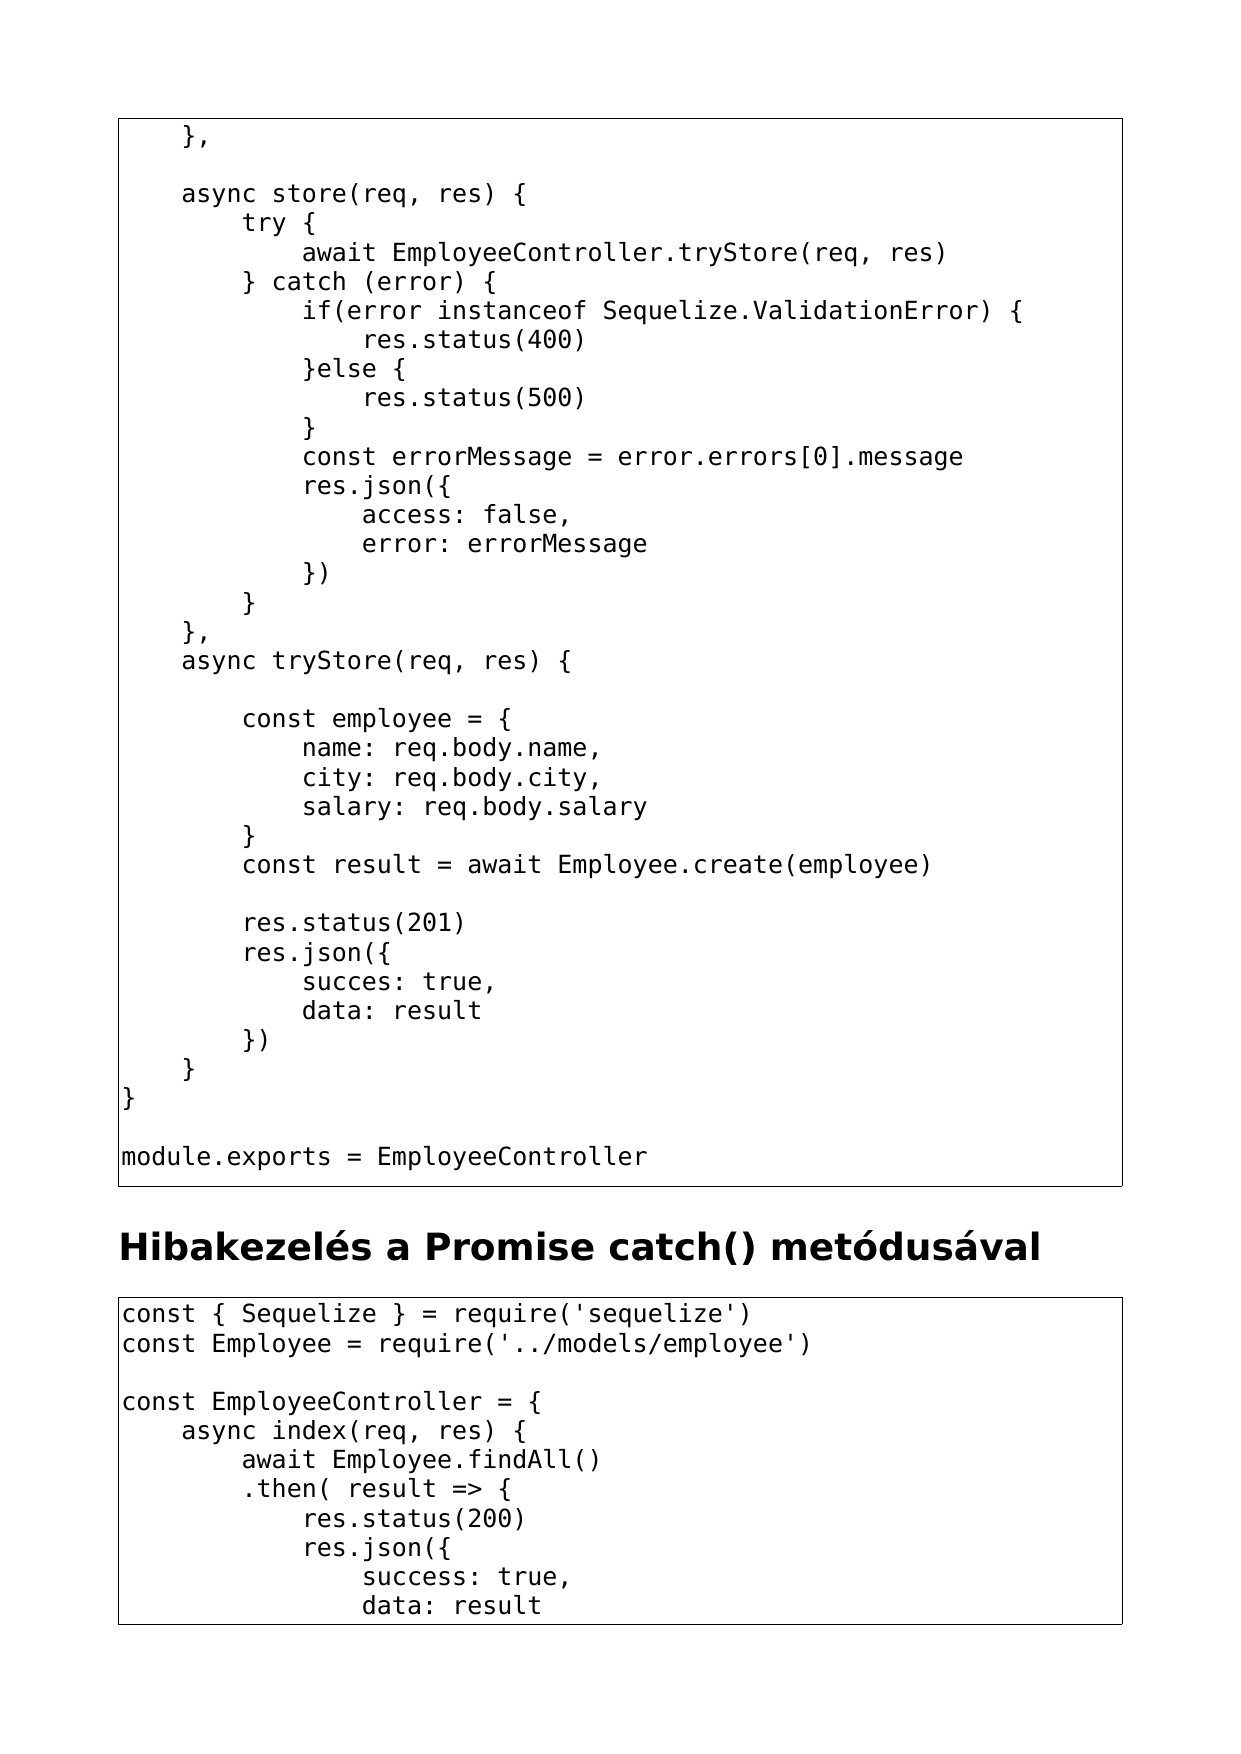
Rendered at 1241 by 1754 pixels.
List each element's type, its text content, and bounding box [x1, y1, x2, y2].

subtitle Hibakezelés a Promise catch() metódusával [118, 1226, 1122, 1269]
table_header const { Sequelize } = require('sequelize') const Employee = require('../models/employee') const EmployeeController = { async index(req, res) { await Employee.findAll() .then( result => { res.status(200) res.json({ success: true, data: result [119, 1298, 1122, 1623]
table_header }, async store(req, res) { try { await EmployeeController.tryStore(req, res) } catch (error) { if(error instanceof Sequelize.ValidationError) { res.status(400) }else { res.status(500) } const errorMessage = error.errors[0].message res.json({ access: false, error: errorMessage }) } }, async tryStore(req, res) { const employee = { name: req.body.name, city: req.body.city, salary: req.body.salary } const result = await Employee.create(employee) res.status(201) res.json({ succes: true, data: result }) } } module.exports = EmployeeController [119, 119, 1122, 1186]
